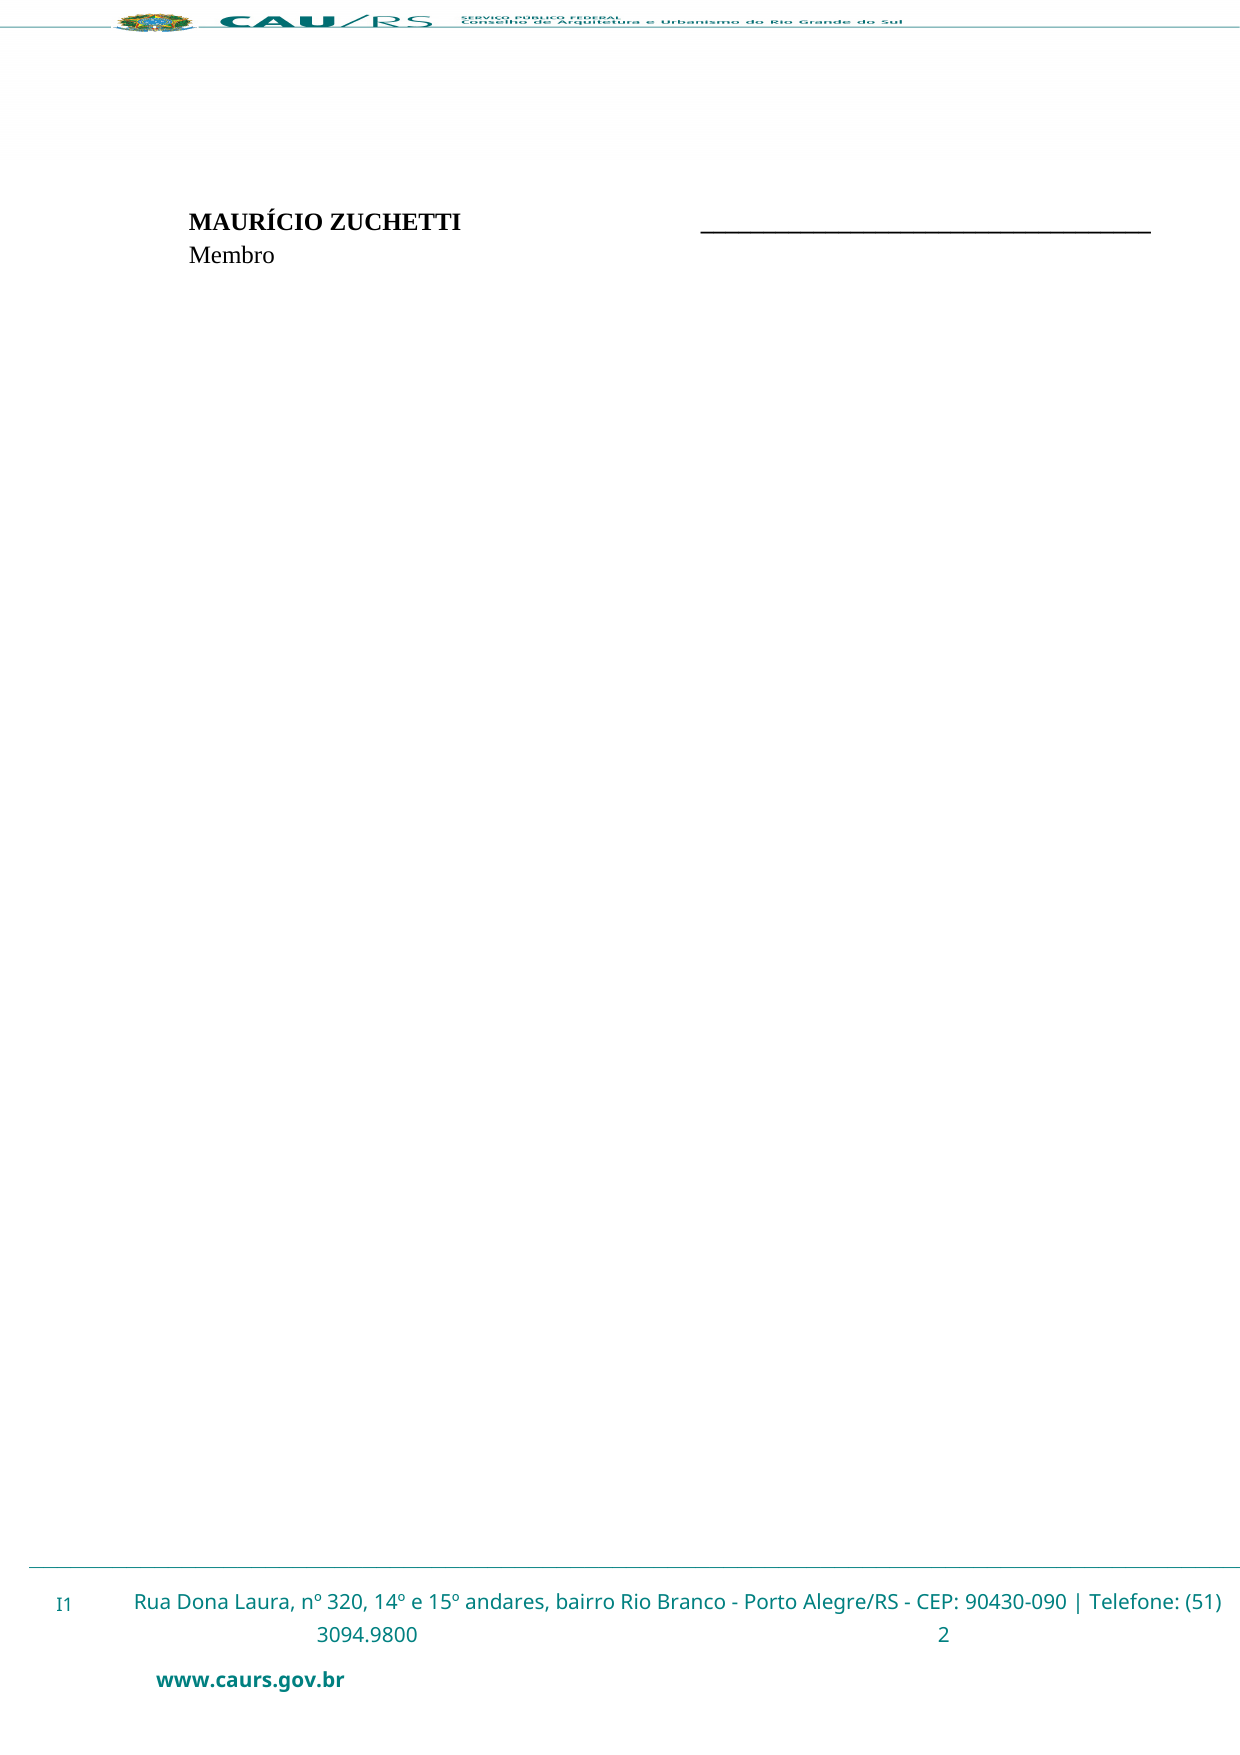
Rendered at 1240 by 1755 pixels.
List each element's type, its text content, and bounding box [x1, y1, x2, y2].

table_cell ____________________________________ [689, 207, 1196, 273]
table_cell MAURÍCIO ZUCHETTI Membro [177, 207, 689, 273]
